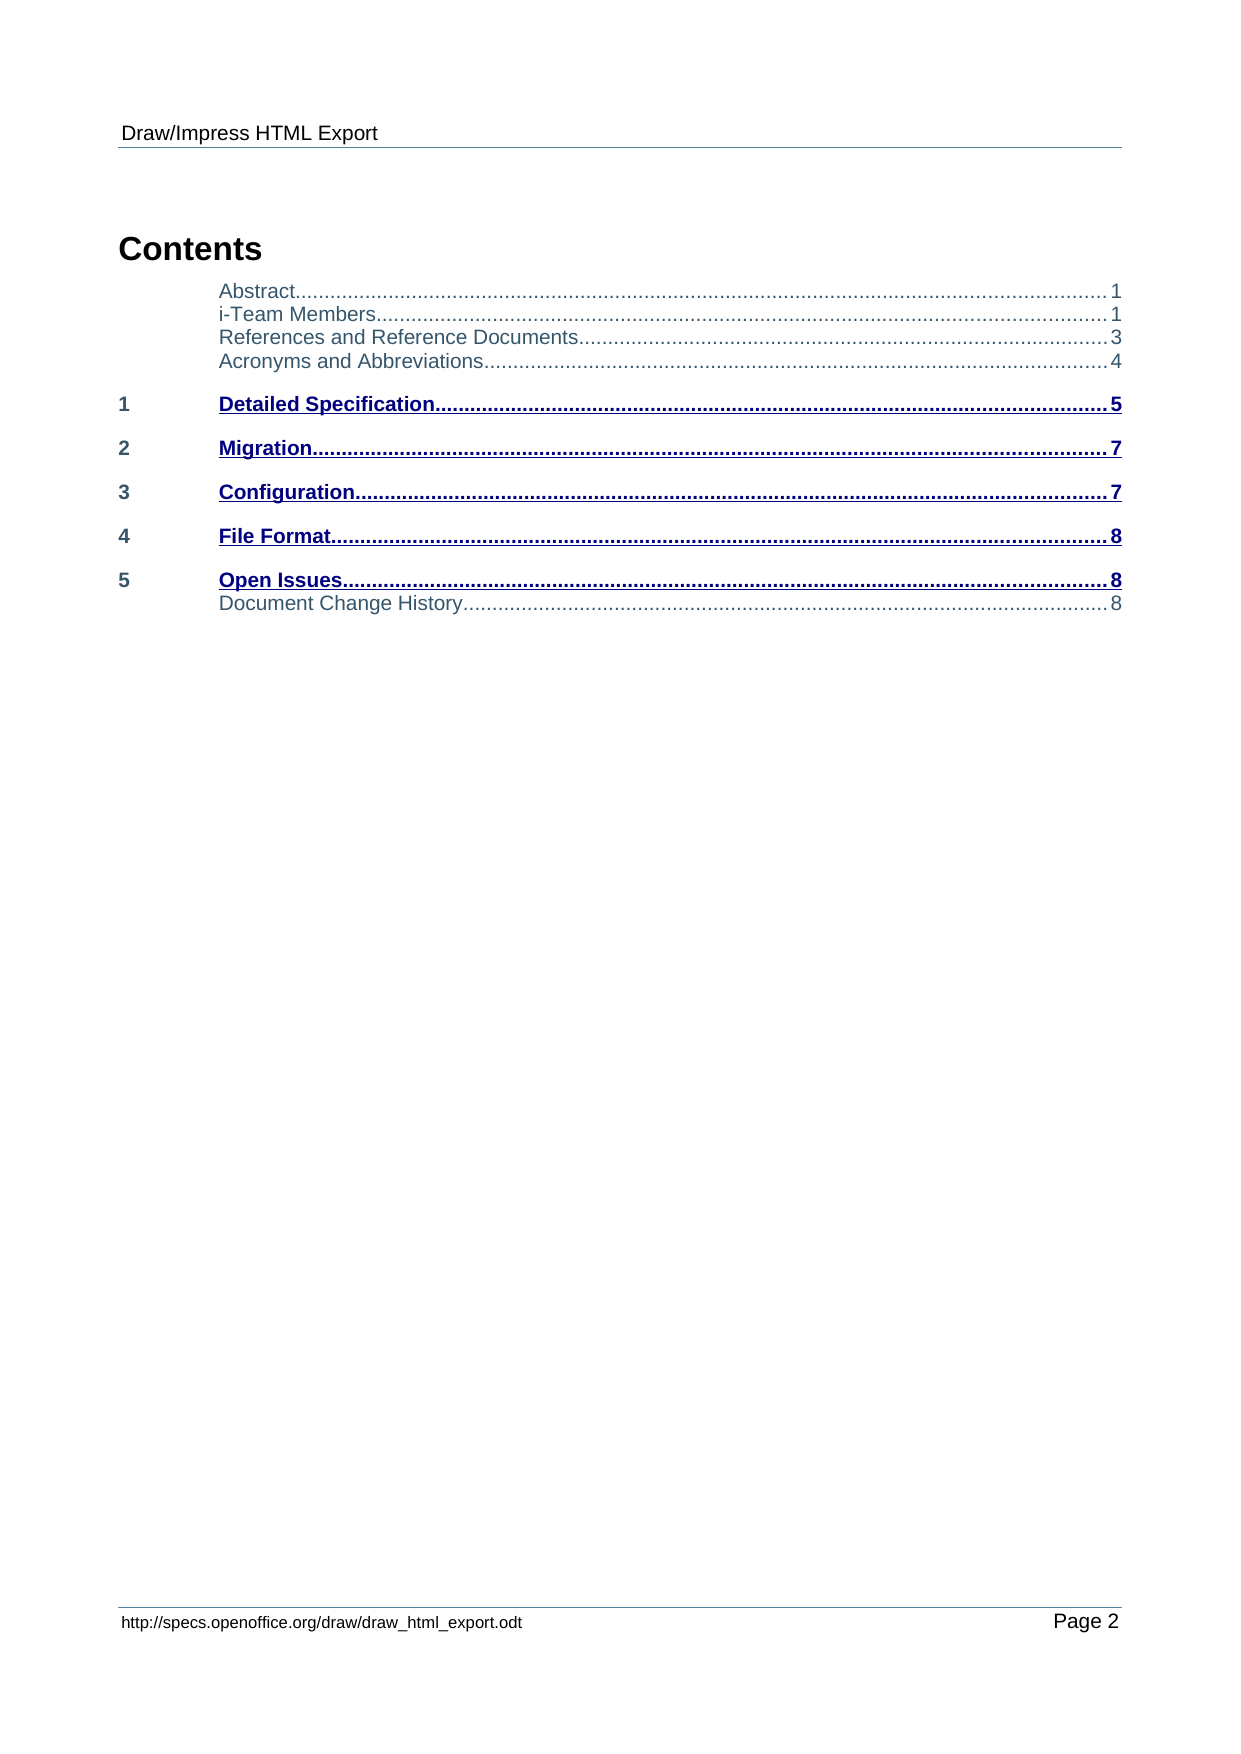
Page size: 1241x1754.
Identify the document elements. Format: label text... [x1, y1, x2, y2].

text i-Team Members 1 [118, 303, 1122, 326]
text 5 Open Issues 8 [118, 568, 1122, 592]
text Document Change History 8 [118, 592, 1122, 615]
text 4 File Format 8 [118, 524, 1122, 548]
text Acronyms and Abbreviations 4 [118, 349, 1122, 372]
text Abstract 1 [118, 279, 1122, 303]
subtitle Contents [118, 230, 1122, 267]
text References and Reference Documents 3 [118, 326, 1122, 349]
text 1 Detailed Specification 5 [118, 393, 1122, 416]
text 2 Migration 7 [118, 437, 1122, 460]
text 3 Configuration 7 [118, 481, 1122, 504]
